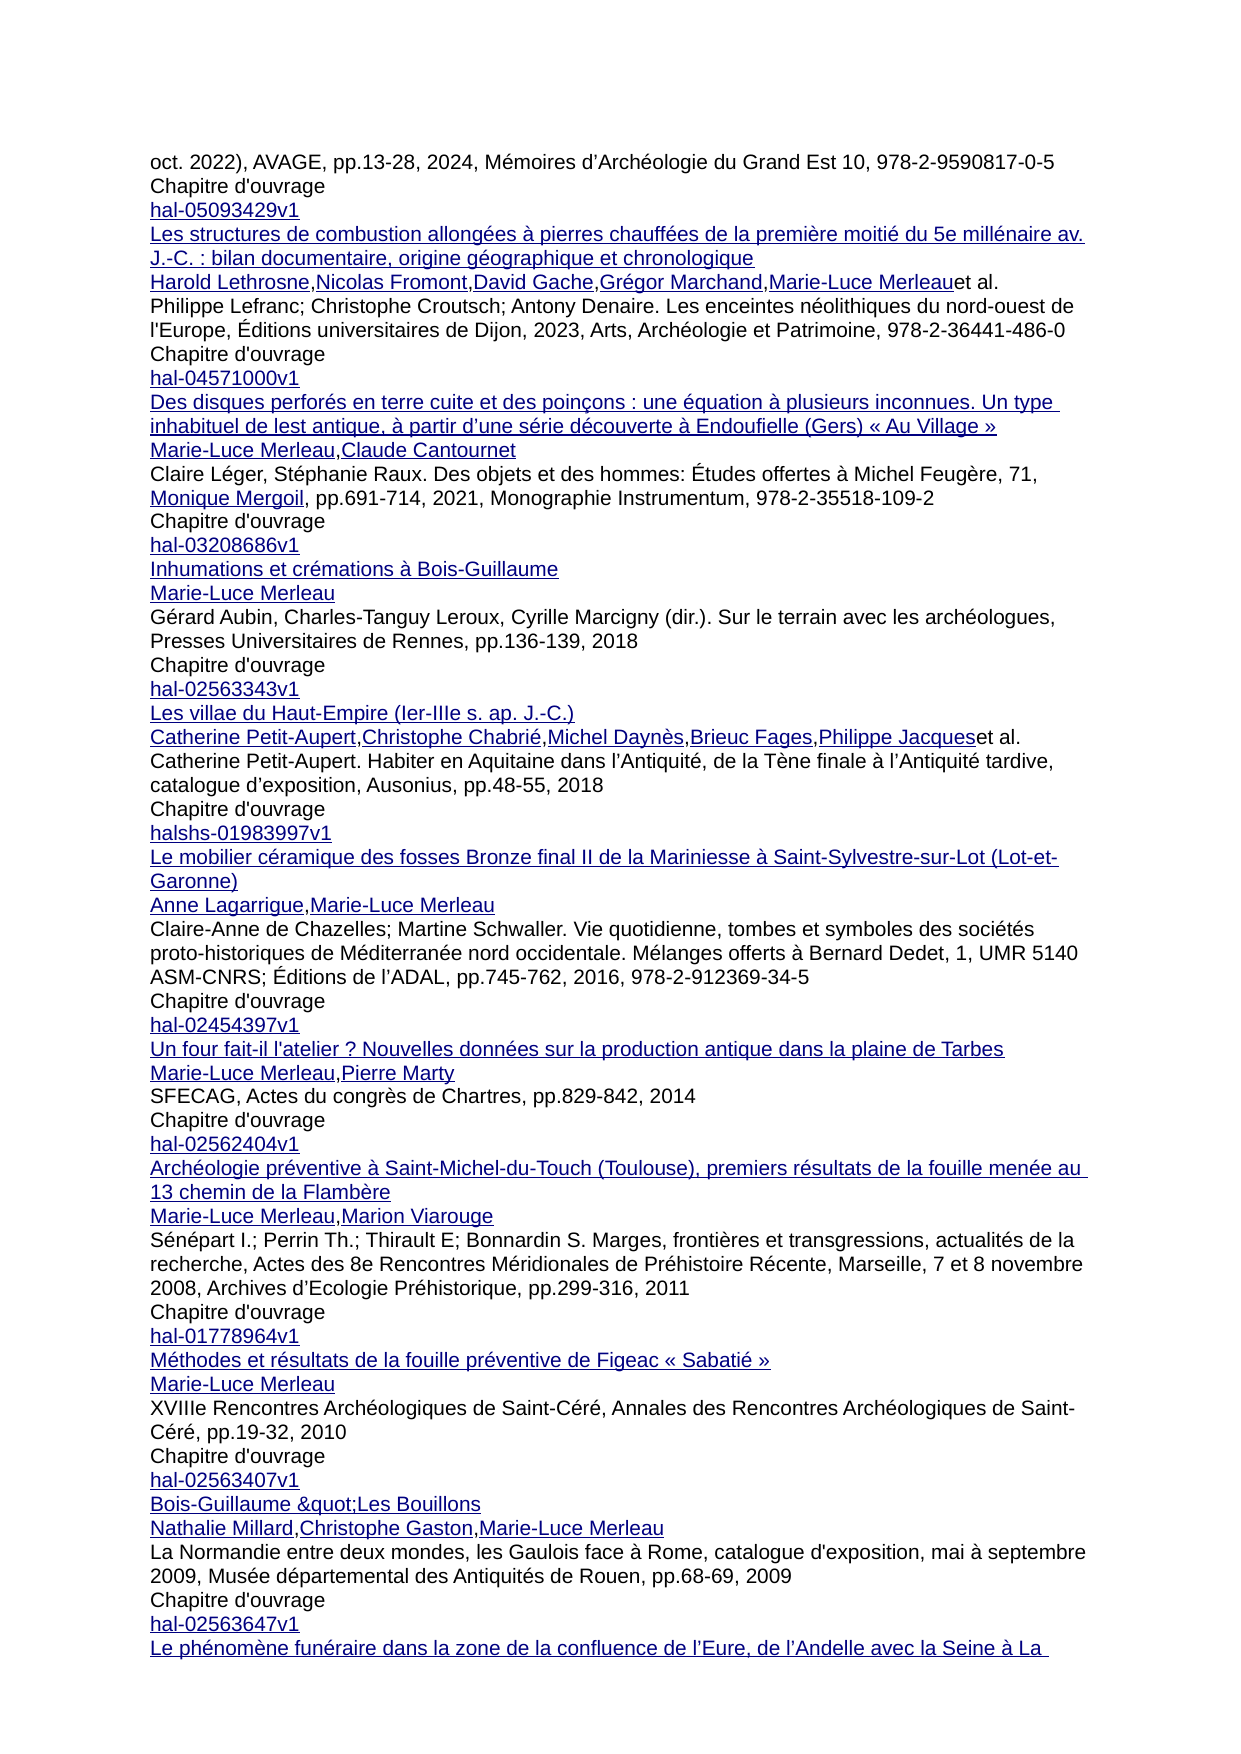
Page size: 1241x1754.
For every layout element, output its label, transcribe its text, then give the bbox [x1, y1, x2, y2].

table_cell Bois-Guillaume &quot;Les Bouillons Nathalie Millard,Christophe Gaston,Marie-Luce Merleau La Normandie entre deux mondes, les Gaulois face à Rome, catalogue d'exposition, mai à septembre 2009, Musée départemental des Antiquités de Rouen, pp.68-69, 2009 Chapitre d'ouvrage hal-02563647v1 [150, 1492, 1090, 1635]
table_cell Un four fait-il l'atelier ? Nouvelles données sur la production antique dans la plaine de Tarbes Marie-Luce Merleau,Pierre Marty SFECAG, Actes du congrès de Chartres, pp.829-842, 2014 Chapitre d'ouvrage hal-02562404v1 [150, 1036, 1090, 1156]
table_header oct. 2022), AVAGE, pp.13-28, 2024, Mémoires d’Archéologie du Grand Est 10, 978-2-9590817-0-5 Chapitre d'ouvrage hal-05093429v1 [150, 150, 1090, 222]
table_cell Les structures de combustion allongées à pierres chauffées de la première moitié du 5e millénaire av. J.-C. : bilan documentaire, origine géographique et chronologique Harold Lethrosne,Nicolas Fromont,David Gache,Grégor Marchand,Marie-Luce Merleauet al. Philippe Lefranc; Christophe Croutsch; Antony Denaire. Les enceintes néolithiques du nord-ouest de l'Europe, Éditions universitaires de Dijon, 2023, Arts, Archéologie et Patrimoine, 978-2-36441-486-0 Chapitre d'ouvrage hal-04571000v1 [150, 222, 1090, 389]
table_cell Des disques perforés en terre cuite et des poinçons : une équation à plusieurs inconnues. Un type inhabituel de lest antique, à partir d’une série découverte à Endoufielle (Gers) « Au Village » Marie-Luce Merleau,Claude Cantournet Claire Léger, Stéphanie Raux. Des objets et des hommes: Études offertes à Michel Feugère, 71, Monique Mergoil, pp.691-714, 2021, Monographie Instrumentum, 978-2-35518-109-2 Chapitre d'ouvrage hal-03208686v1 [150, 390, 1090, 557]
table_cell Le phénomène funéraire dans la zone de la confluence de l’Eure, de l’Andelle avec la Seine à La [150, 1635, 1090, 1659]
table_cell Inhumations et crémations à Bois-Guillaume Marie-Luce Merleau Gérard Aubin, Charles-Tanguy Leroux, Cyrille Marcigny (dir.). Sur le terrain avec les archéologues, Presses Universitaires de Rennes, pp.136-139, 2018 Chapitre d'ouvrage hal-02563343v1 [150, 557, 1090, 701]
table_cell Les villae du Haut-Empire (Ier-IIIe s. ap. J.-C.) Catherine Petit-Aupert,Christophe Chabrié,Michel Daynès,Brieuc Fages,Philippe Jacqueset al. Catherine Petit-Aupert. Habiter en Aquitaine dans l’Antiquité, de la Tène finale à l’Antiquité tardive, catalogue d’exposition, Ausonius, pp.48-55, 2018 Chapitre d'ouvrage halshs-01983997v1 [150, 701, 1090, 845]
table_cell Le mobilier céramique des fosses Bronze final II de la Mariniesse à Saint-Sylvestre-sur-Lot (Lot-et-Garonne) Anne Lagarrigue,Marie-Luce Merleau Claire-Anne de Chazelles; Martine Schwaller. Vie quotidienne, tombes et symboles des sociétés proto-historiques de Méditerranée nord occidentale. Mélanges offerts à Bernard Dedet, 1, UMR 5140 ASM-CNRS; Éditions de l’ADAL, pp.745-762, 2016, 978-2-912369-34-5 Chapitre d'ouvrage hal-02454397v1 [150, 845, 1090, 1036]
table_cell Archéologie préventive à Saint-Michel-du-Touch (Toulouse), premiers résultats de la fouille menée au 13 chemin de la Flambère Marie-Luce Merleau,Marion Viarouge Sénépart I.; Perrin Th.; Thirault E; Bonnardin S. Marges, frontières et transgressions, actualités de la recherche, Actes des 8e Rencontres Méridionales de Préhistoire Récente, Marseille, 7 et 8 novembre 2008, Archives d’Ecologie Préhistorique, pp.299-316, 2011 Chapitre d'ouvrage hal-01778964v1 [150, 1156, 1090, 1348]
table_cell Méthodes et résultats de la fouille préventive de Figeac « Sabatié » Marie-Luce Merleau XVIIIe Rencontres Archéologiques de Saint-Céré, Annales des Rencontres Archéologiques de Saint-Céré, pp.19-32, 2010 Chapitre d'ouvrage hal-02563407v1 [150, 1348, 1090, 1492]
